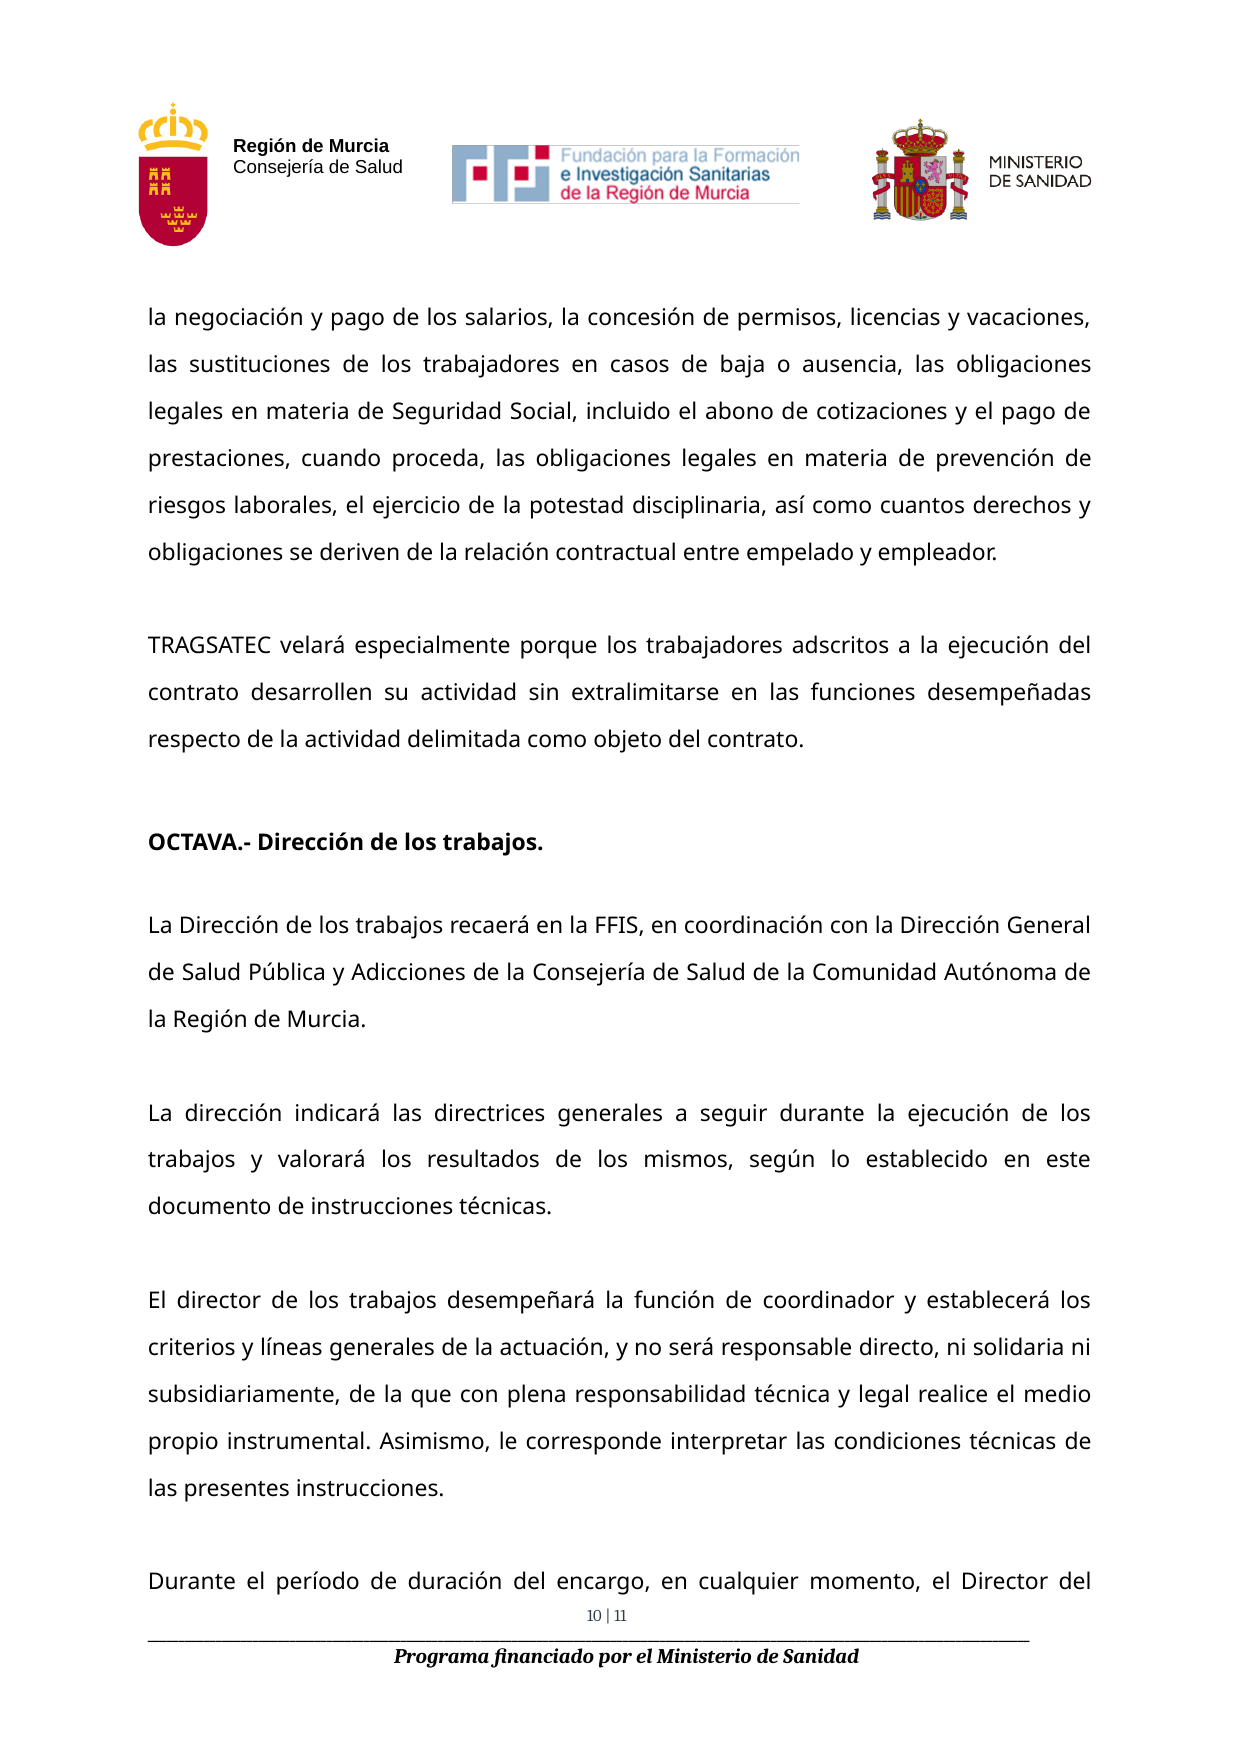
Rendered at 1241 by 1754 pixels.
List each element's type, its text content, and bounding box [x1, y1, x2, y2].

text La Dirección de los trabajos recaerá en la FFIS, en coordinación con la Dirección General de Salud Pública y Adicciones de la Consejería de Salud de la Comunidad Autónoma de la Región de Murcia. [148, 909, 1092, 1034]
text Durante el período de duración del encargo, en cualquier momento, el Director del [148, 1565, 1092, 1596]
text OCTAVA.- Dirección de los trabajos. [148, 826, 1092, 857]
text La dirección indicará las directrices generales a seguir durante la ejecución de los trabajos y valorará los resultados de los mismos, según lo establecido en este documento de instrucciones técnicas. [148, 1096, 1092, 1221]
text TRAGSATEC velará especialmente porque los trabajadores adscritos a la ejecución del contrato desarrollen su actividad sin extralimitarse en las funciones desempeñadas respecto de la actividad delimitada como objeto del contrato. [148, 629, 1092, 754]
text la negociación y pago de los salarios, la concesión de permisos, licencias y vacaciones, las sustituciones de los trabajadores en casos de baja o ausencia, las obligaciones legales en materia de Seguridad Social, incluido el abono de cotizaciones y el pago de prestaciones, cuando proceda, las obligaciones legales en materia de prevención de riesgos laborales, el ejercicio de la potestad disciplinaria, así como cuantos derechos y obligaciones se deriven de la relación contractual entre empelado y empleador. [148, 301, 1092, 567]
text El director de los trabajos desempeñará la función de coordinador y establecerá los criterios y líneas generales de la actuación, y no será responsable directo, ni solidaria ni subsidiariamente, de la que con plena responsabilidad técnica y legal realice el medio propio instrumental. Asimismo, le corresponde interpretar las condiciones técnicas de las presentes instrucciones. [148, 1284, 1092, 1503]
